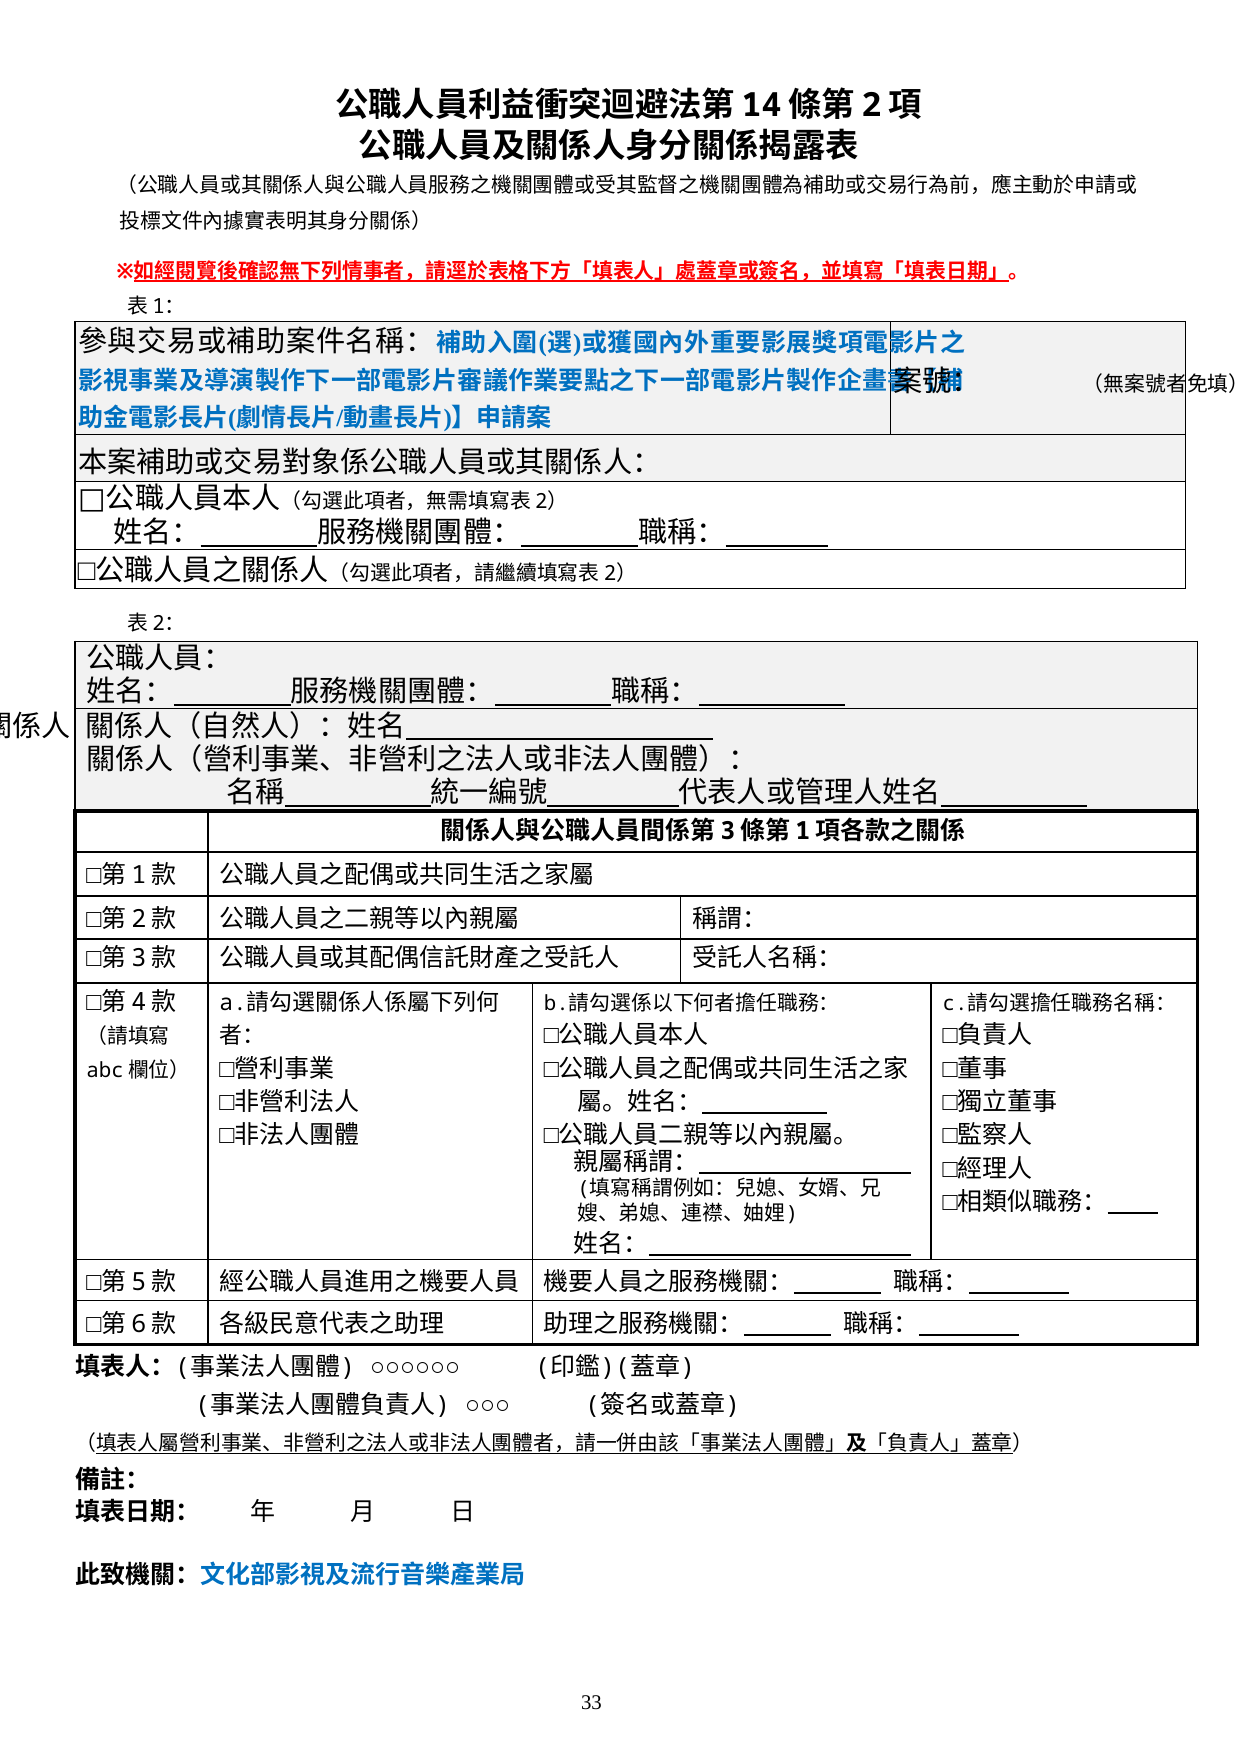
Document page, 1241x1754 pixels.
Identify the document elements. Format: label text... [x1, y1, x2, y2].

list ※如經閱覽後確認無下列情事者，請逕於表格下方「填表人」處蓋章或簽名，並填寫「填表日期」。 [116, 250, 1181, 285]
list （公職人員或其關係人與公職人員服務之機關團體或受其監督之機關團體為補助或交易行為前，應主動於申請或投標文件內據實表明其身分關係） [116, 164, 1138, 235]
table_cell c.請勾選擔任職務名稱： □負責人 □董事 □獨立董事 □監察人 □經理人 □相類似職務： [932, 984, 1196, 1259]
table_header 案號： （無案號者免填） [891, 322, 1185, 434]
table_cell 公職人員或其配偶信託財產之受託人 [209, 940, 680, 982]
text 公職人員及關係人身分關係揭露表 [0, 127, 1240, 164]
table_cell □第6款 [77, 1301, 207, 1343]
text 備註： [75, 1458, 1107, 1496]
table_cell □第1款 [77, 853, 207, 895]
text 公職人員利益衝突迴避法第14條第2項 [149, 75, 1107, 127]
table_cell □第5款 [77, 1260, 207, 1300]
table_cell 本案補助或交易對象係公職人員或其關係人： [76, 435, 1185, 481]
table_cell 經公職人員進用之機要人員 [209, 1260, 532, 1300]
table_cell 公職人員之二親等以內親屬 [209, 897, 680, 938]
table_cell a.請勾選關係人係屬下列何者： □營利事業 □非營利法人 □非法人團體 [209, 984, 532, 1259]
text 填表人：(事業法人團體) ○○○○○○ (印鑑)(蓋章) [75, 1346, 1107, 1383]
table_cell 公職人員之配偶或共同生活之家屬 [209, 853, 1196, 895]
table_cell □第2款 [77, 897, 207, 938]
table_cell 各級民意代表之助理 [209, 1301, 532, 1343]
table_cell 關係人與公職人員間係第3條第1項各款之關係 [209, 813, 1196, 851]
table_cell 助理之服務機關： 職稱： [533, 1301, 1196, 1343]
text （填表人屬營利事業、非營利之法人或非法人團體者，請一併由該「事業法人團體」及「負責人」蓋章） [75, 1421, 1166, 1458]
table_cell 關係人 關係人（自然人）：姓名 關係人（營利事業、非營利之法人或非法人團體）： 名稱 統一編號 代表人或管理人姓名 [76, 709, 1197, 809]
table_cell □第4款 （請填寫abc欄位） [77, 984, 207, 1259]
table_header 參與交易或補助案件名稱：補助入圍(選)或獲國內外重要影展獎項電影片之影視事業及導演製作下一部電影片審議作業要點之下一部電影片製作企畫書【補助金電影長片(劇情長片/動畫長片)】申請案 [76, 322, 890, 434]
text 此致機關：文化部影視及流行音樂產業局 [75, 1558, 1107, 1589]
table_cell □公職人員本人（勾選此項者，無需填寫表2） 姓名： 服務機關團體： 職稱： [76, 482, 1185, 549]
text 表2： [36, 588, 1107, 641]
text (事業法人團體負責人) ○○○ (簽名或蓋章) [75, 1383, 1107, 1421]
table_cell 稱謂： [681, 897, 1196, 938]
table_cell b.請勾選係以下何者擔任職務： □公職人員本人 □公職人員之配偶或共同生活之家屬。姓名： □公職人員二親等以內親屬。 親屬稱謂： (填寫稱謂例如：兒媳、女婿、兄嫂、弟媳、連襟、妯娌) 姓名： [533, 984, 930, 1259]
table_header 公職人員： 姓名： 服務機關團體： 職稱： [76, 642, 1197, 708]
table_cell 受託人名稱： [681, 940, 1196, 982]
text 填表日期： 年 月 日 [75, 1496, 1107, 1527]
table_cell □第3款 [77, 940, 207, 982]
text 表1： [36, 285, 1186, 321]
table_cell 機要人員之服務機關： 職稱： [533, 1260, 1196, 1300]
table_cell □公職人員之關係人（勾選此項者，請繼續填寫表2） [76, 550, 1185, 587]
table_cell [77, 813, 207, 851]
